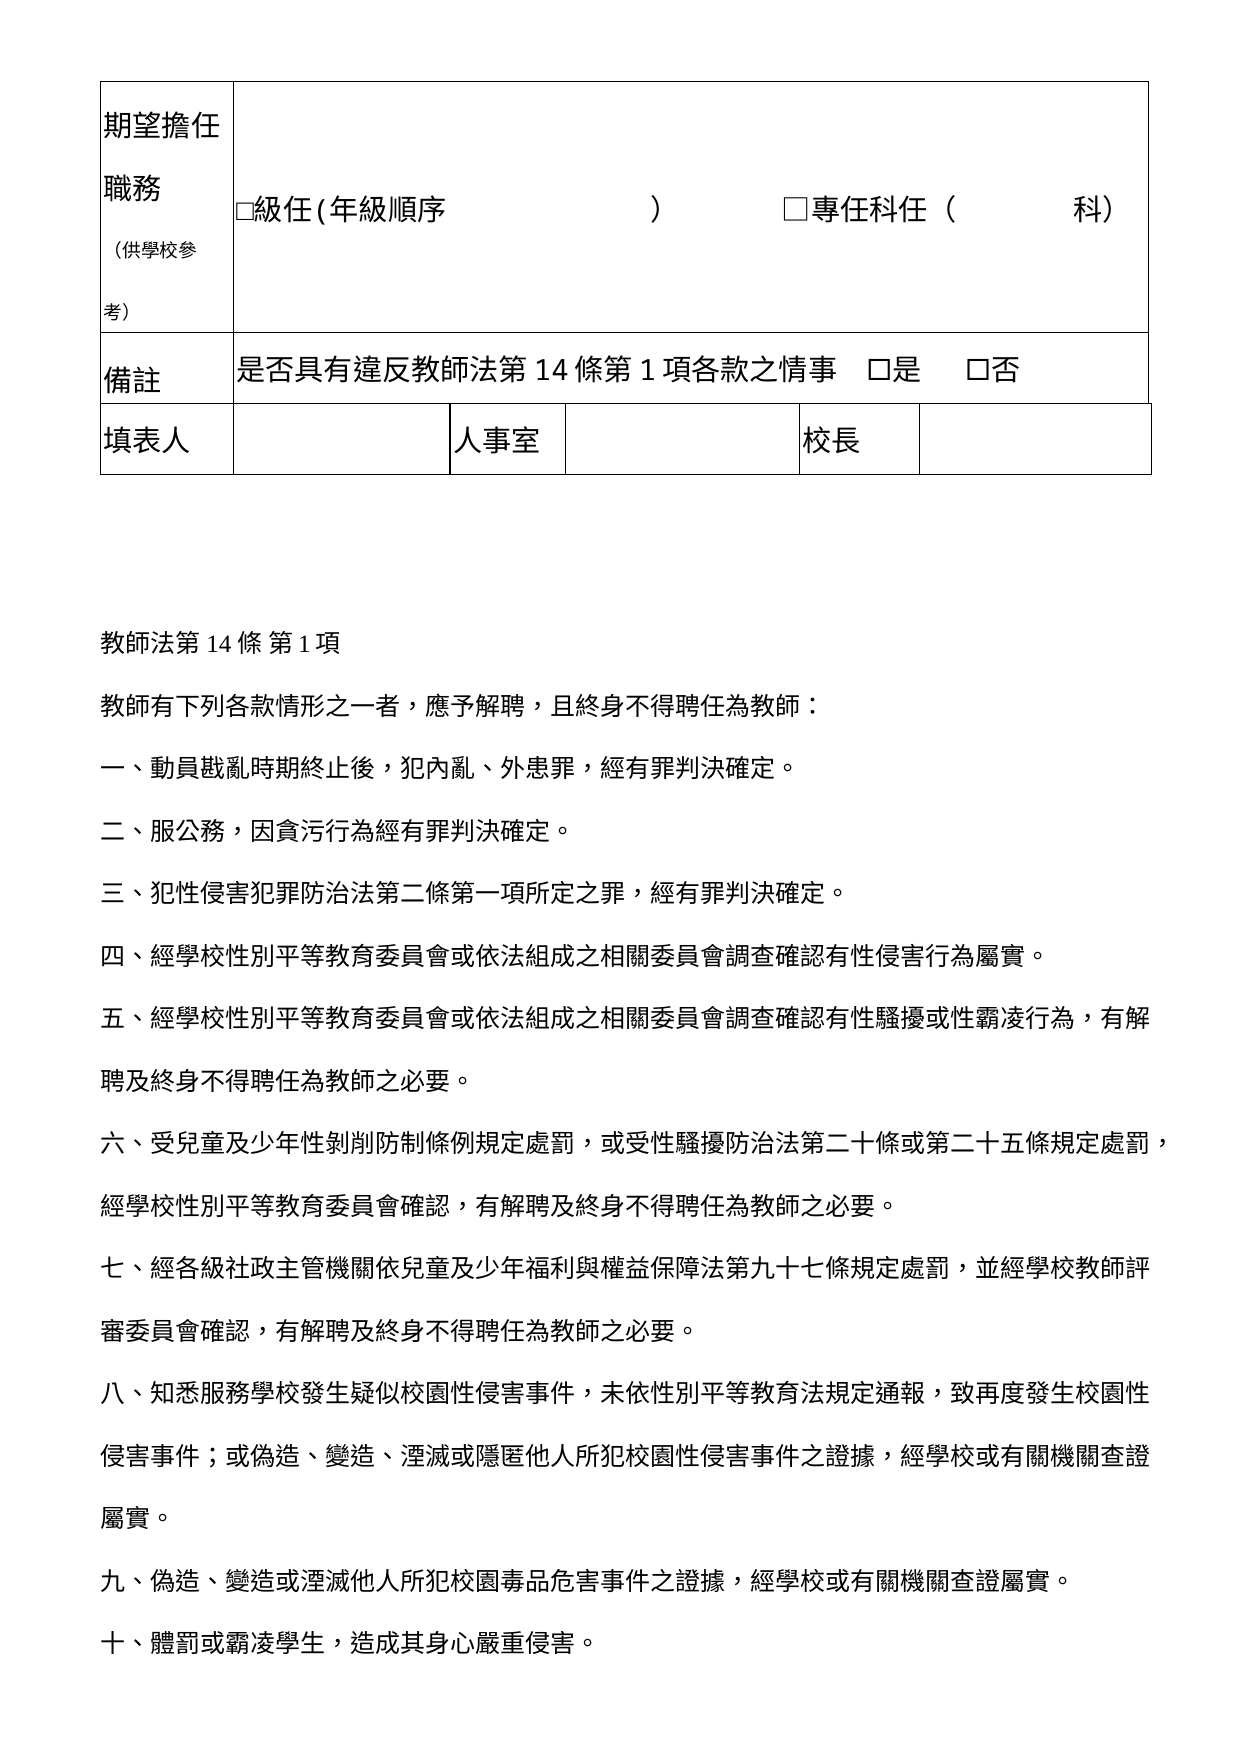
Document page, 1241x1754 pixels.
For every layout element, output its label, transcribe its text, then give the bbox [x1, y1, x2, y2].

text 教師有下列各款情形之一者，應予解聘，且終身不得聘任為教師： [100, 662, 1152, 725]
text 一、動員戡亂時期終止後，犯內亂、外患罪，經有罪判決確定。 [100, 725, 1152, 787]
text 十、體罰或霸凌學生，造成其身心嚴重侵害。 [100, 1600, 1152, 1662]
text 五、經學校性別平等教育委員會或依法組成之相關委員會調查確認有性騷擾或性霸凌行為，有解聘及終身不得聘任為教師之必要。 [100, 975, 1152, 1100]
text 四、經學校性別平等教育委員會或依法組成之相關委員會調查確認有性侵害行為屬實。 [100, 912, 1152, 975]
table_cell □級任(年級順序 ） □專任科任（ 科） [234, 82, 1148, 332]
text 三、犯性侵害犯罪防治法第二條第一項所定之罪，經有罪判決確定。 [100, 850, 1152, 912]
text 六、受兒童及少年性剝削防制條例規定處罰，或受性騷擾防治法第二十條或第二十五條規定處罰，經學校性別平等教育委員會確認，有解聘及終身不得聘任為教師之必要。 [100, 1100, 1152, 1225]
text 教師法第 14 條 第1項 [100, 600, 1152, 662]
table_cell 填表人 [101, 404, 233, 474]
text 七、經各級社政主管機關依兒童及少年福利與權益保障法第九十七條規定處罰，並經學校教師評審委員會確認，有解聘及終身不得聘任為教師之必要。 [100, 1225, 1152, 1350]
table_cell 人事室 [451, 404, 565, 474]
table_cell [566, 404, 799, 474]
text 二、服公務，因貪污行為經有罪判決確定。 [100, 787, 1152, 850]
table_cell [920, 404, 1151, 474]
table_cell 期望擔任 職務 （供學校參考） [101, 82, 233, 332]
text 八、知悉服務學校發生疑似校園性侵害事件，未依性別平等教育法規定通報，致再度發生校園性侵害事件；或偽造、變造、湮滅或隱匿他人所犯校園性侵害事件之證據，經學校或有關機關查證屬實。 [100, 1350, 1152, 1537]
table_cell 備註 [101, 333, 233, 403]
table_cell [234, 404, 449, 474]
text 九、偽造、變造或湮滅他人所犯校園毒品危害事件之證據，經學校或有關機關查證屬實。 [100, 1537, 1152, 1600]
table_cell 是否具有違反教師法第14條第1項各款之情事 是 否 [234, 333, 1148, 403]
table_cell 校長 [800, 404, 919, 474]
